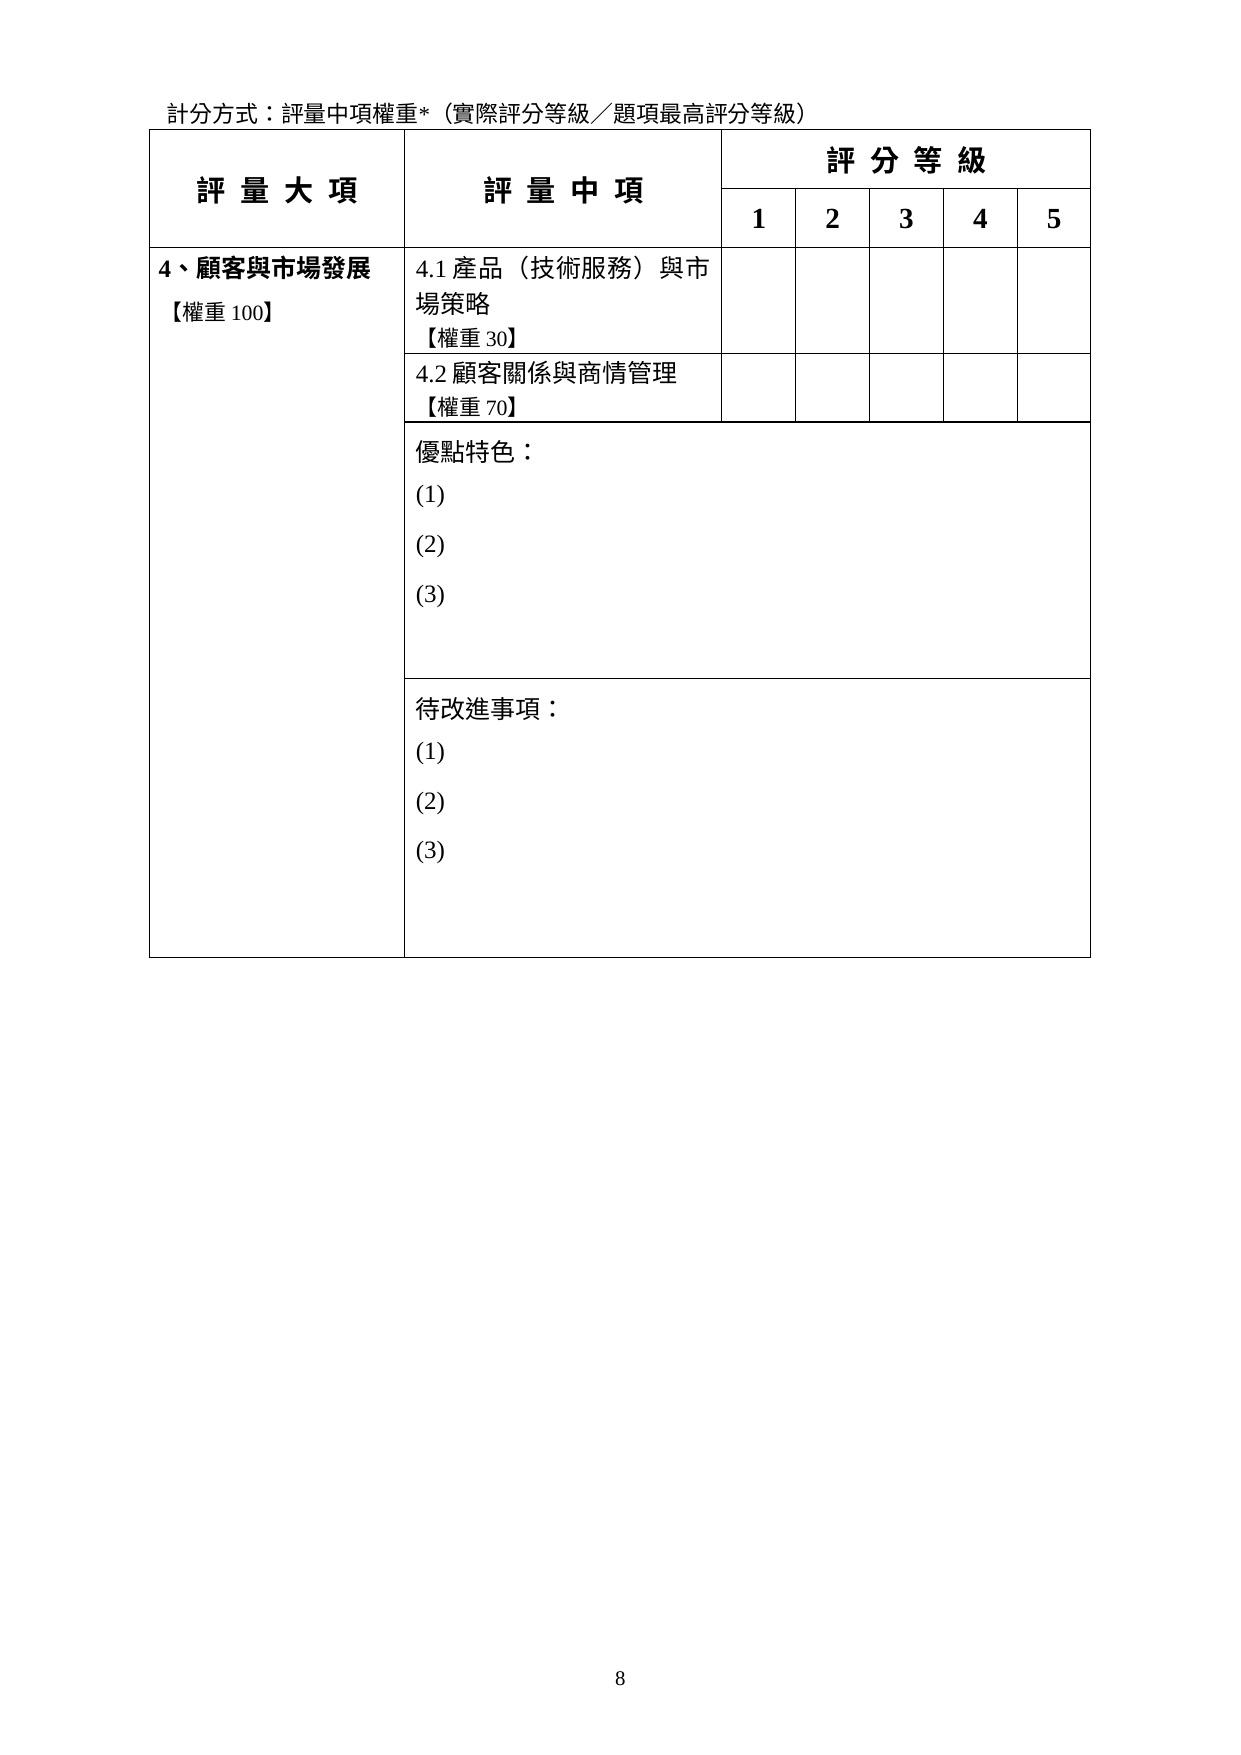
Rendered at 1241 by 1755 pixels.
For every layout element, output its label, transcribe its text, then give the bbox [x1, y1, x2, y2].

text 計分方式：評量中項權重*（實際評分等級／題項最高評分等級） [166, 96, 1089, 129]
table_cell [1018, 248, 1090, 352]
table_cell 1 [722, 189, 795, 247]
table_cell [1018, 354, 1090, 421]
table_header 評 分 等 級 [722, 130, 1090, 188]
table_header 評 量 大 項 [150, 130, 404, 247]
table_cell 5 [1018, 189, 1090, 247]
table_cell [722, 354, 795, 421]
table_cell 4 [944, 189, 1017, 247]
table_cell [796, 354, 869, 421]
table_cell 4.2顧客關係與商情管理 【權重70】 [405, 354, 721, 421]
table_cell [722, 248, 795, 352]
table_cell [944, 354, 1017, 421]
table_cell [870, 354, 943, 421]
table_cell [870, 248, 943, 352]
table_cell 4.1產品（技術服務）與市場策略 【權重30】 [405, 248, 721, 352]
table_cell [796, 248, 869, 352]
table_header 評 量 中 項 [405, 130, 721, 247]
table_cell 優點特色： [405, 423, 1090, 678]
table_cell 待改進事項： [405, 679, 1090, 957]
table_cell 3 [870, 189, 943, 247]
table_cell [944, 248, 1017, 352]
table_cell 2 [796, 189, 869, 247]
table_cell 4、顧客與市場發展 【權重100】 [150, 248, 404, 957]
